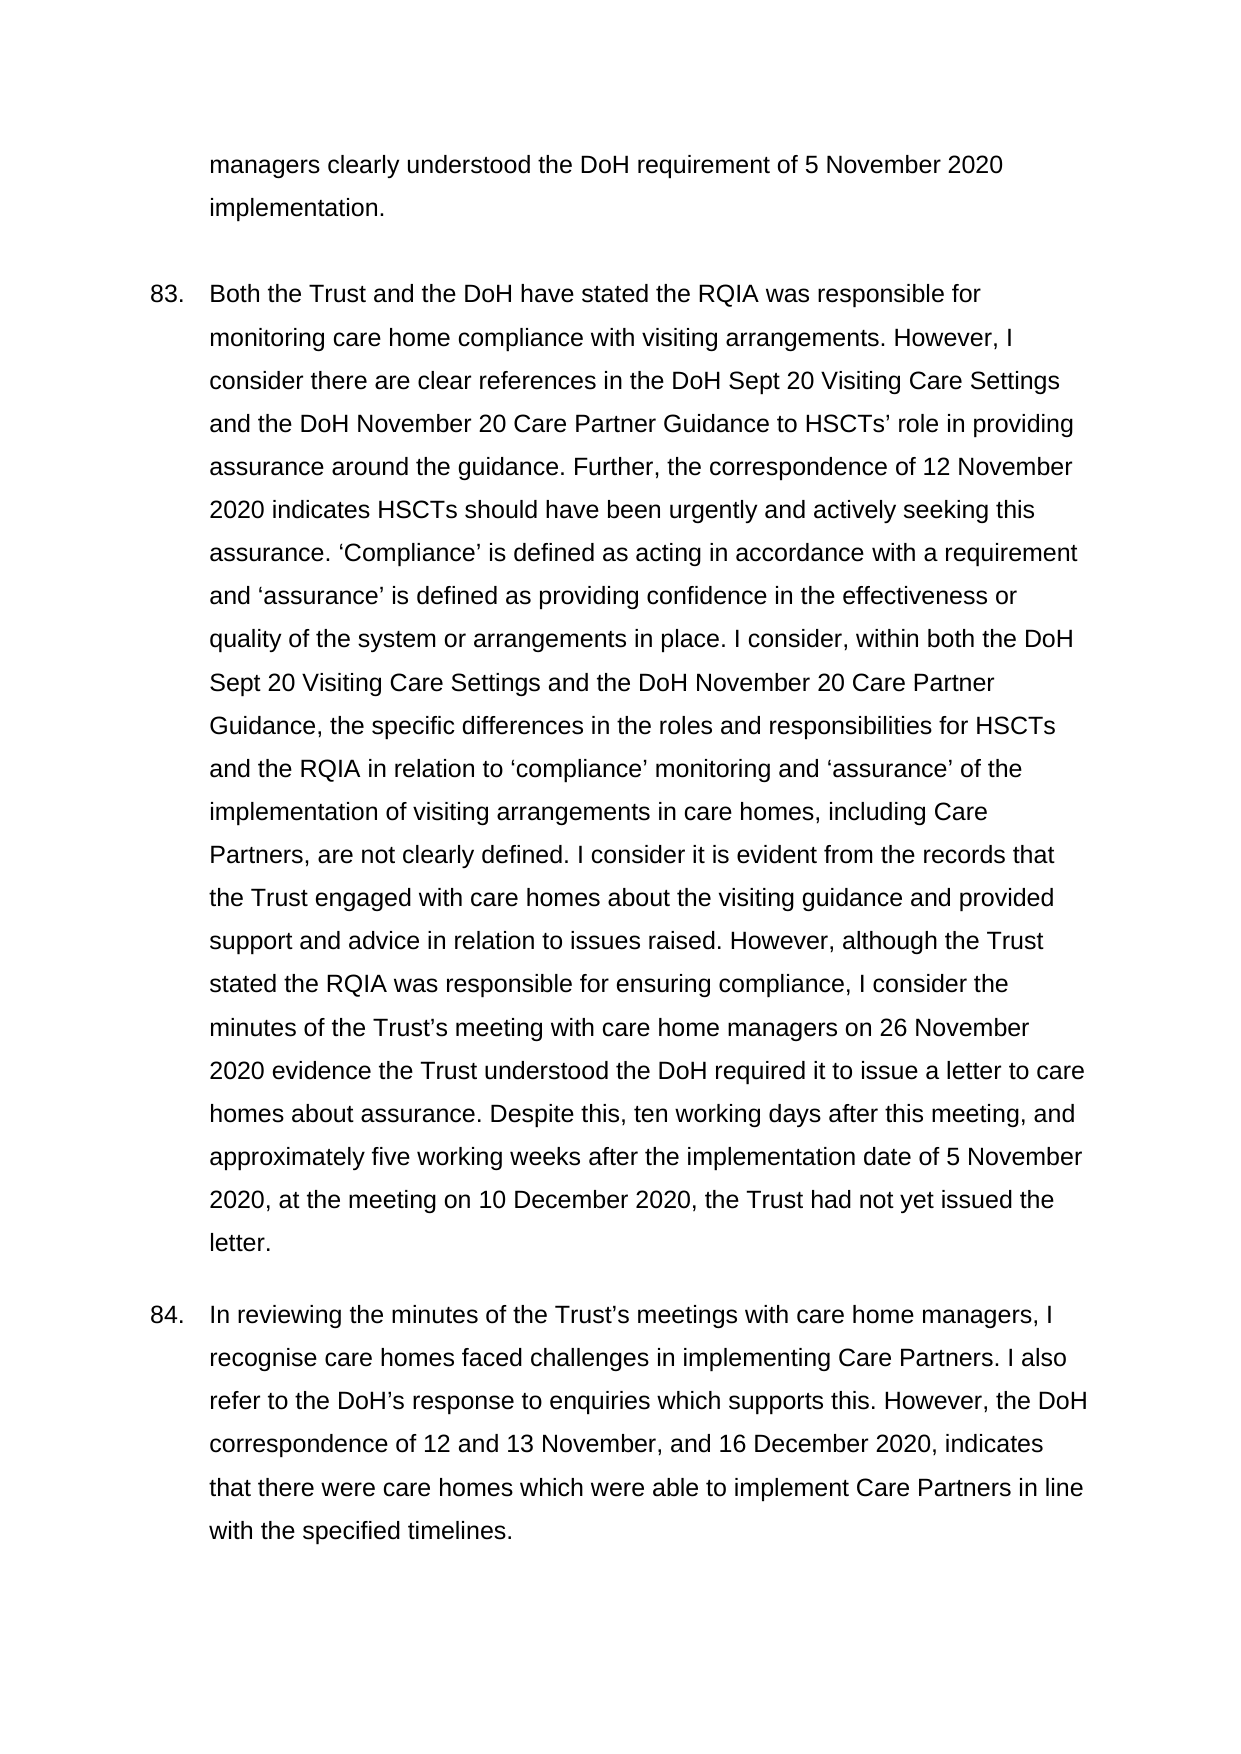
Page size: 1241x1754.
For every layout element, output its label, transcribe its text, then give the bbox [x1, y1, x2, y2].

list In reviewing the minutes of the Trust’s meetings with care home managers, I recognise care homes faced challenges in implementing Care Partners. I also refer to the DoH’s response to enquiries which supports this. However, the DoH correspondence of 12 and 13 November, and 16 December 2020, indicates that there were care homes which were able to implement Care Partners in line with the specified timelines. [150, 1300, 1090, 1544]
list Both the Trust and the DoH have stated the RQIA was responsible for monitoring care home compliance with visiting arrangements. However, I consider there are clear references in the DoH Sept 20 Visiting Care Settings and the DoH November 20 Care Partner Guidance to HSCTs’ role in providing assurance around the guidance. Further, the correspondence of 12 November 2020 indicates HSCTs should have been urgently and actively seeking this assurance. ‘Compliance’ is defined as acting in accordance with a requirement and ‘assurance’ is defined as providing confidence in the effectiveness or quality of the system or arrangements in place. I consider, within both the DoH Sept 20 Visiting Care Settings and the DoH November 20 Care Partner Guidance, the specific differences in the roles and responsibilities for HSCTs and the RQIA in relation to ‘compliance’ monitoring and ‘assurance’ of the implementation of visiting arrangements in care homes, including Care Partners, are not clearly defined. I consider it is evident from the records that the Trust engaged with care homes about the visiting guidance and provided support and advice in relation to issues raised. However, although the Trust stated the RQIA was responsible for ensuring compliance, I consider the minutes of the Trust’s meeting with care home managers on 26 November 2020 evidence the Trust understood the DoH required it to issue a letter to care homes about assurance. Despite this, ten working days after this meeting, and approximately five working weeks after the implementation date of 5 November 2020, at the meeting on 10 December 2020, the Trust had not yet issued the letter. [150, 279, 1090, 1257]
list managers clearly understood the DoH requirement of 5 November 2020 implementation. [150, 150, 1090, 222]
